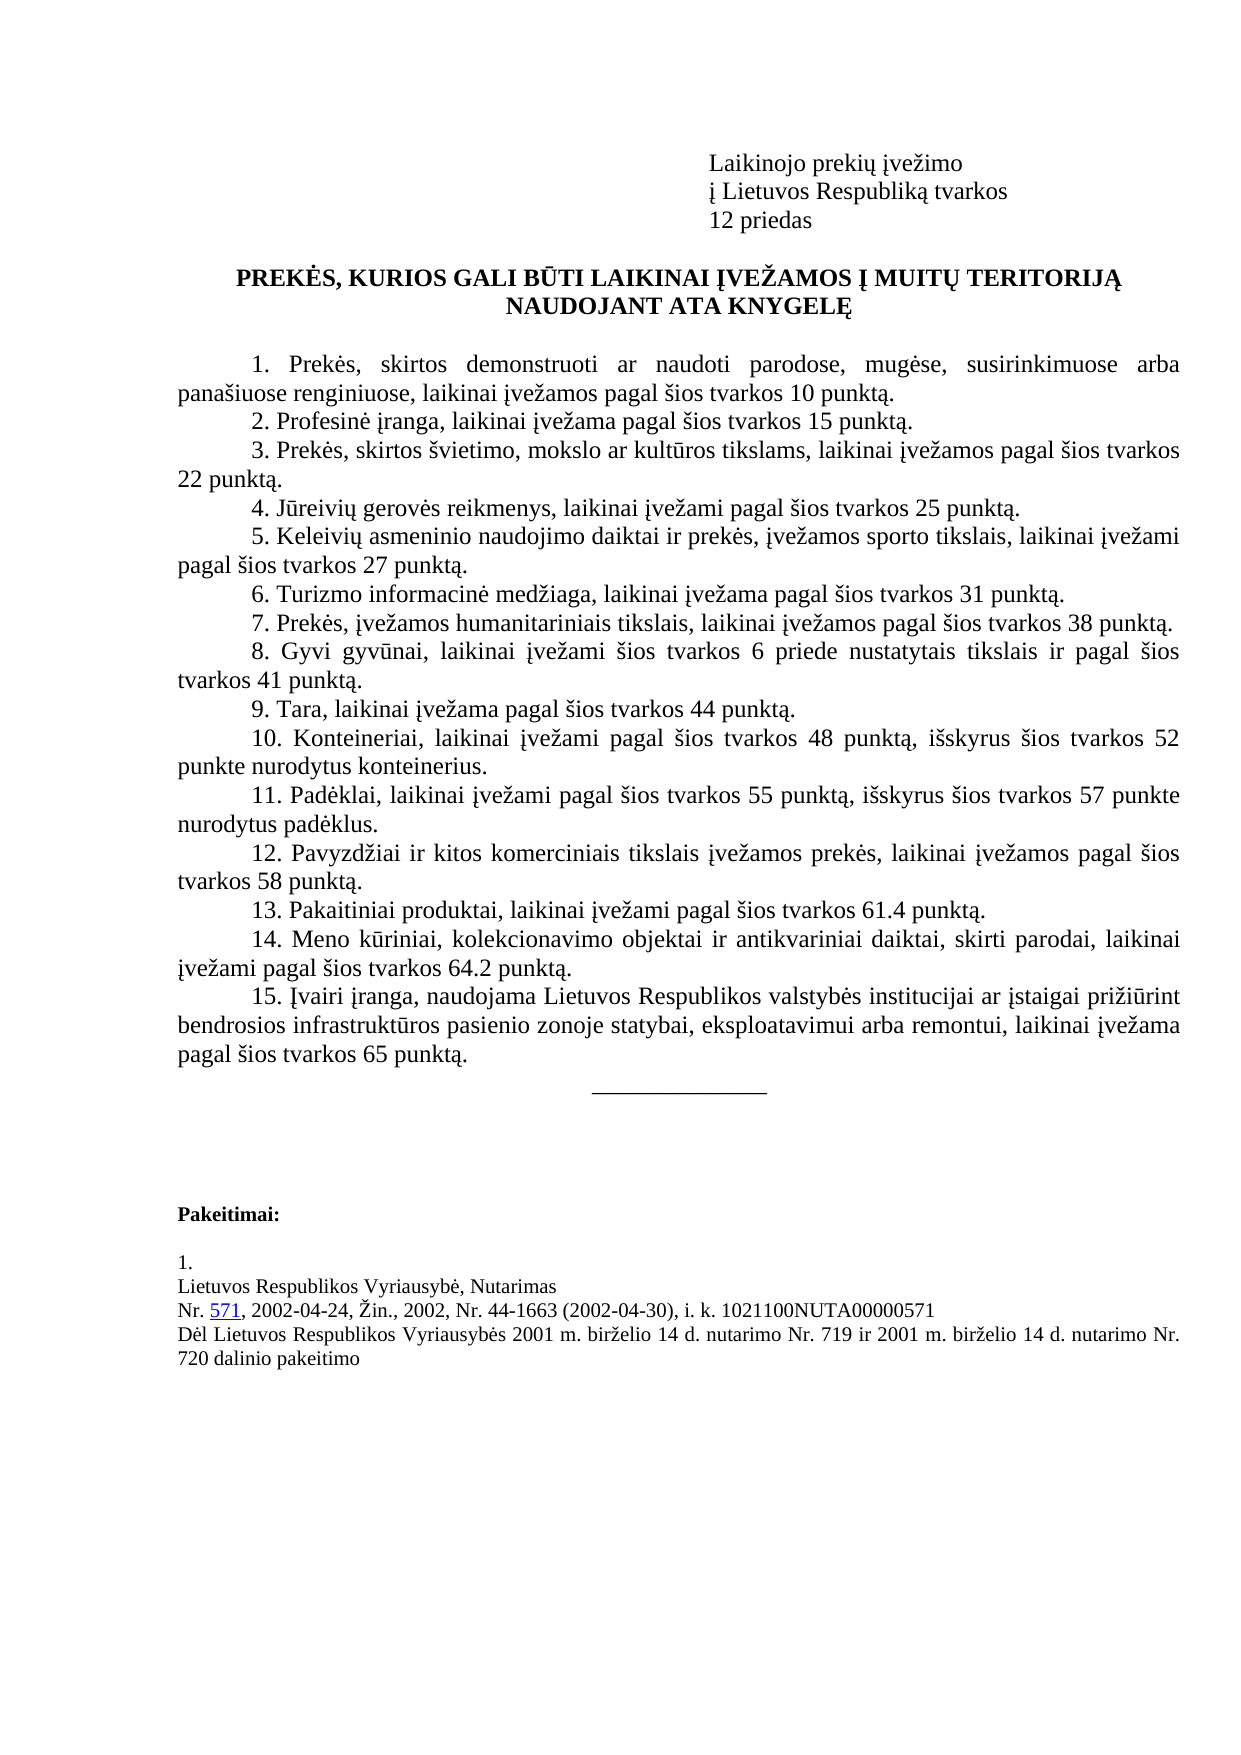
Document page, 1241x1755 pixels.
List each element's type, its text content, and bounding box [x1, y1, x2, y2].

text 9. Tara, laikinai įvežama pagal šios tvarkos 44 punktą. [177, 694, 1181, 723]
text Nr. 571, 2002-04-24, Žin., 2002, Nr. 44-1663 (2002-04-30), i. k. 1021100NUTA00000571 [177, 1298, 1181, 1322]
text 7. Prekės, įvežamos humanitariniais tikslais, laikinai įvežamos pagal šios tvarkos 38 punktą. [177, 608, 1181, 636]
text 4. Jūreivių gerovės reikmenys, laikinai įvežami pagal šios tvarkos 25 punktą. [177, 493, 1181, 521]
text 13. Pakaitiniai produktai, laikinai įvežami pagal šios tvarkos 61.4 punktą. [177, 895, 1181, 924]
text ______________ [177, 1068, 1181, 1096]
text 11. Padėklai, laikinai įvežami pagal šios tvarkos 55 punktą, išskyrus šios tvarkos 57 punkte nurodytus padėklus. [177, 780, 1181, 838]
text 1. [177, 1250, 1181, 1274]
text į Lietuvos Respubliką tvarkos [177, 176, 1181, 205]
text Dėl Lietuvos Respublikos Vyriausybės 2001 m. birželio 14 d. nutarimo Nr. 719 ir 2001 m. birželio 14 d. nutarimo Nr. 720 dalinio pakeitimo [177, 1322, 1181, 1370]
text 3. Prekės, skirtos švietimo, mokslo ar kultūros tikslams, laikinai įvežamos pagal šios tvarkos 22 punktą. [177, 435, 1181, 493]
text 1. Prekės, skirtos demonstruoti ar naudoti parodose, mugėse, susirinkimuose arba panašiuose renginiuose, laikinai įvežamos pagal šios tvarkos 10 punktą. [177, 349, 1181, 406]
text PREKĖS, KURIOS GALI BŪTI LAIKINAI ĮVEŽAMOS Į MUITŲ TERITORIJĄ NAUDOJANT ATA KNYGELĘ [177, 263, 1181, 320]
text 12 priedas [177, 205, 1181, 234]
text Pakeitimai: [177, 1202, 1181, 1226]
text 10. Konteineriai, laikinai įvežami pagal šios tvarkos 48 punktą, išskyrus šios tvarkos 52 punkte nurodytus konteinerius. [177, 723, 1181, 780]
text Laikinojo prekių įvežimo [177, 148, 1181, 176]
text 12. Pavyzdžiai ir kitos komerciniais tikslais įvežamos prekės, laikinai įvežamos pagal šios tvarkos 58 punktą. [177, 838, 1181, 895]
text 15. Įvairi įranga, naudojama Lietuvos Respublikos valstybės institucijai ar įstaigai prižiūrint bendrosios infrastruktūros pasienio zonoje statybai, eksploatavimui arba remontui, laikinai įvežama pagal šios tvarkos 65 punktą. [177, 981, 1181, 1068]
text Lietuvos Respublikos Vyriausybė, Nutarimas [177, 1274, 1181, 1298]
text 14. Meno kūriniai, kolekcionavimo objektai ir antikvariniai daiktai, skirti parodai, laikinai įvežami pagal šios tvarkos 64.2 punktą. [177, 924, 1181, 981]
text 5. Keleivių asmeninio naudojimo daiktai ir prekės, įvežamos sporto tikslais, laikinai įvežami pagal šios tvarkos 27 punktą. [177, 521, 1181, 579]
text 2. Profesinė įranga, laikinai įvežama pagal šios tvarkos 15 punktą. [177, 406, 1181, 435]
text 8. Gyvi gyvūnai, laikinai įvežami šios tvarkos 6 priede nustatytais tikslais ir pagal šios tvarkos 41 punktą. [177, 636, 1181, 694]
text 6. Turizmo informacinė medžiaga, laikinai įvežama pagal šios tvarkos 31 punktą. [177, 579, 1181, 608]
